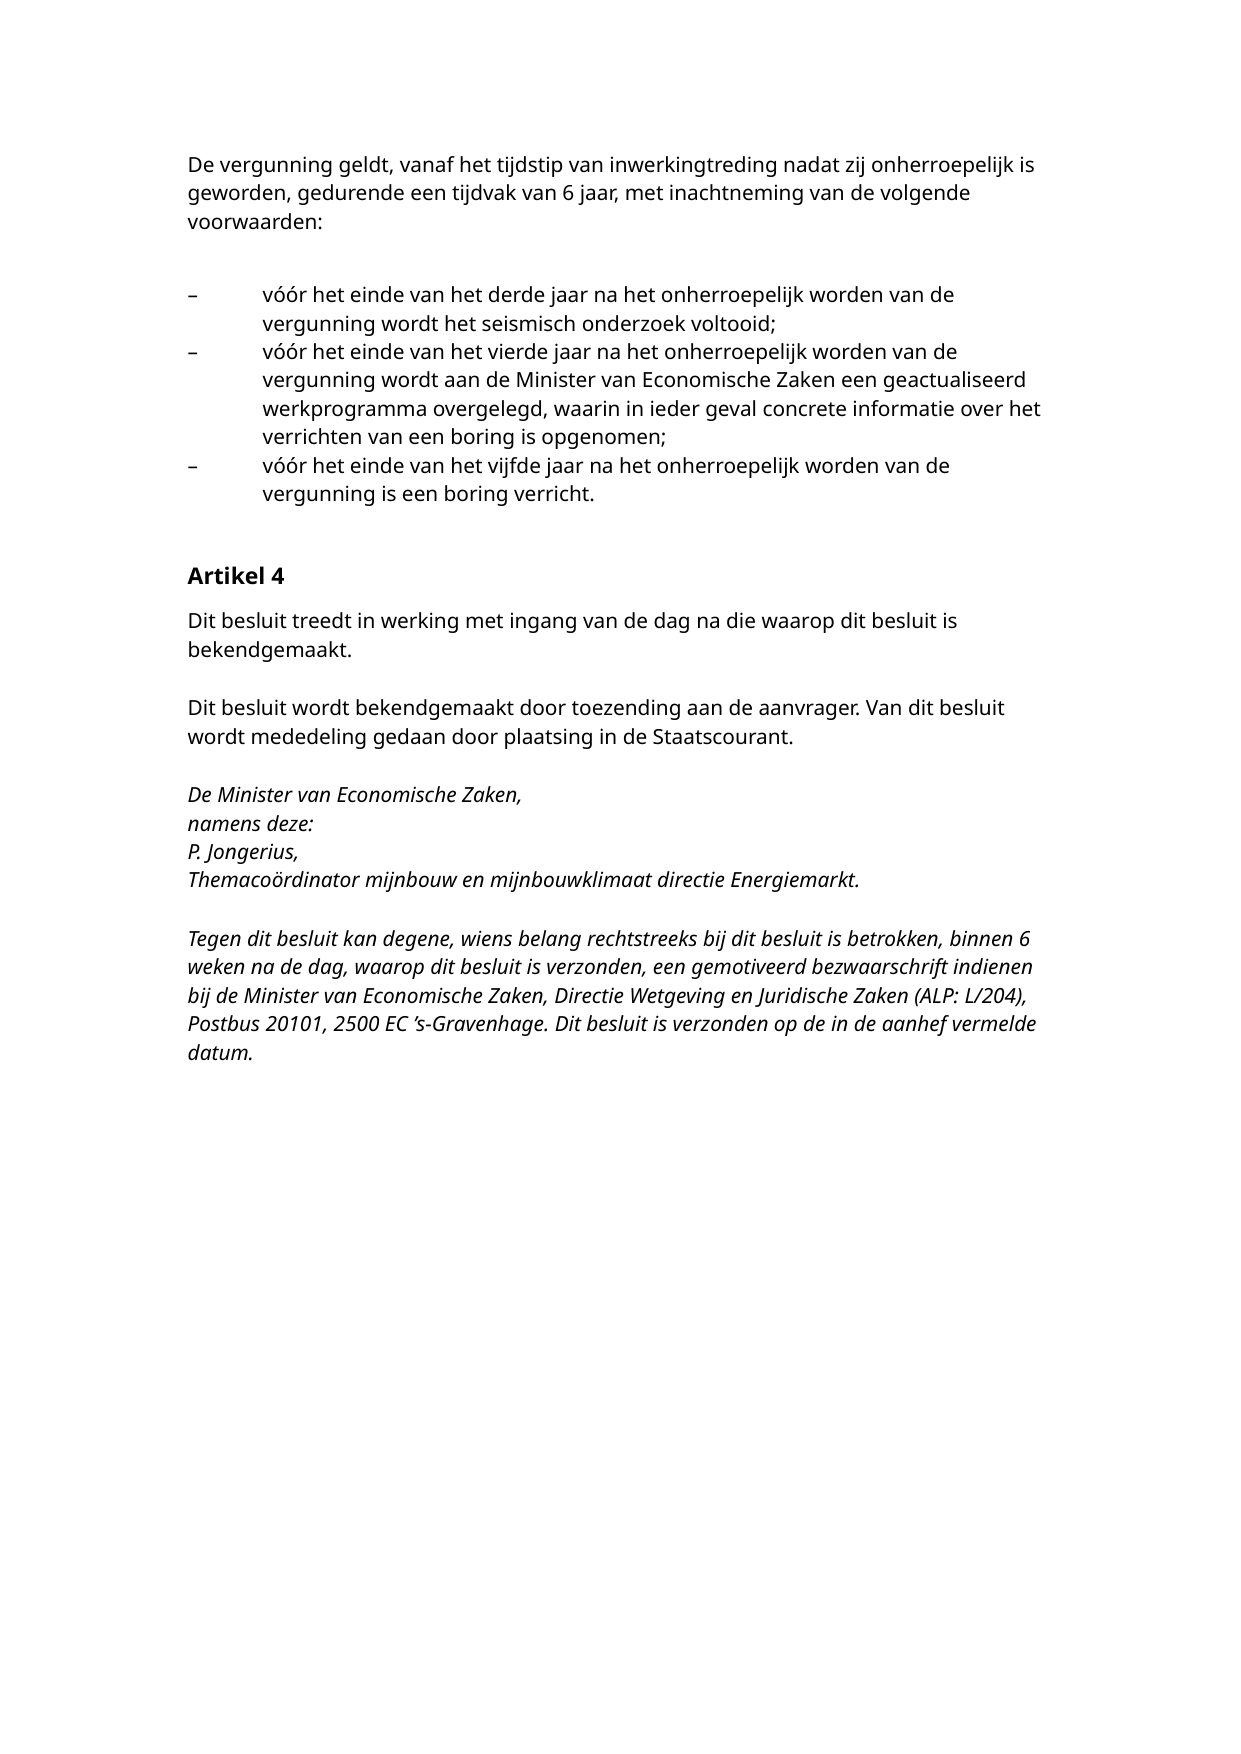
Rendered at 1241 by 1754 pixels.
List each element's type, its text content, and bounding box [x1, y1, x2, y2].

list vóór het einde van het vijfde jaar na het onherroepelijk worden van de vergunning is een boring verricht. [187, 451, 1053, 508]
list vóór het einde van het derde jaar na het onherroepelijk worden van de vergunning wordt het seismisch onderzoek voltooid; [187, 280, 1053, 337]
text Tegen dit besluit kan degene, wiens belang rechtstreeks bij dit besluit is betrokken, binnen 6 weken na de dag, waarop dit besluit is verzonden, een gemotiveerd bezwaarschrift indienen bij de Minister van Economische Zaken, Directie Wetgeving en Juridische Zaken (ALP: L/204), Postbus 20101, 2500 EC ’s-Gravenhage. Dit besluit is verzonden op de in de aanhef vermelde datum. [187, 924, 1053, 1066]
text Dit besluit wordt bekendgemaakt door toezending aan de aanvrager. Van dit besluit wordt mededeling gedaan door plaatsing in de Staatscourant. [187, 693, 1053, 750]
text P. Jongerius, [187, 837, 1053, 866]
subtitle Artikel 4 [187, 560, 1053, 592]
text De Minister van Economische Zaken, [187, 780, 1053, 809]
list vóór het einde van het vierde jaar na het onherroepelijk worden van de vergunning wordt aan de Minister van Economische Zaken een geactualiseerd werkprogramma overgelegd, waarin in ieder geval concrete informatie over het verrichten van een boring is opgenomen; [187, 337, 1053, 451]
text De vergunning geldt, vanaf het tijdstip van inwerkingtreding nadat zij onherroepelijk is geworden, gedurende een tijdvak van 6 jaar, met inachtneming van de volgende voorwaarden: [187, 150, 1053, 235]
text Dit besluit treedt in werking met ingang van de dag na die waarop dit besluit is bekendgemaakt. [187, 607, 1053, 663]
text namens deze: [187, 809, 1053, 837]
text Themacoördinator mijnbouw en mijnbouwklimaat directie Energiemarkt. [187, 866, 1053, 894]
